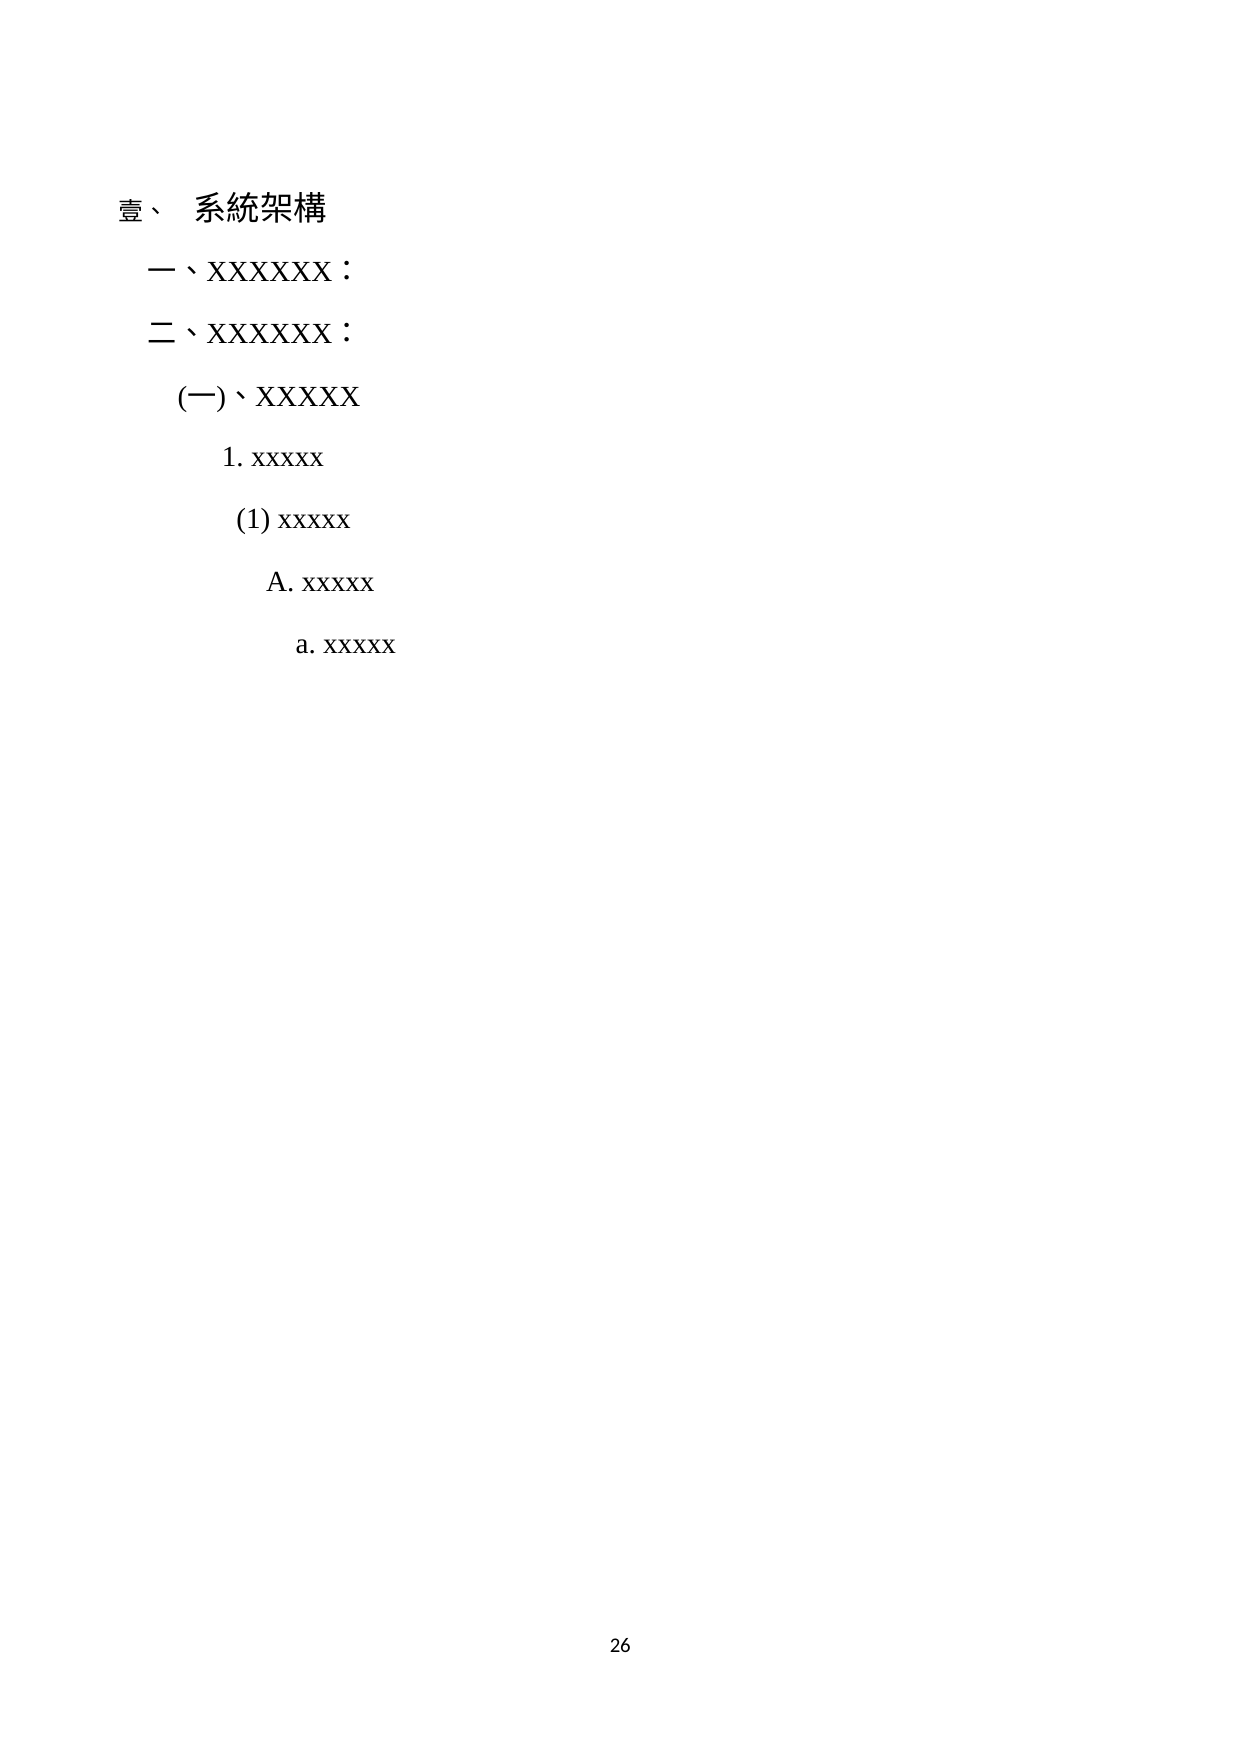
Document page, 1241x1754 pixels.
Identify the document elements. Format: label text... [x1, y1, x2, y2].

text (1) xxxxx [236, 477, 1122, 539]
text 二、XXXXXX： [148, 289, 1122, 352]
text (一)、XXXXX [177, 352, 1122, 414]
text A. xxxxx [266, 539, 1122, 602]
text a. xxxxx [295, 602, 1122, 664]
text 1. xxxxx [222, 414, 1122, 477]
list 系統架構 [118, 164, 1122, 227]
text 一、XXXXXX： [148, 227, 1122, 289]
